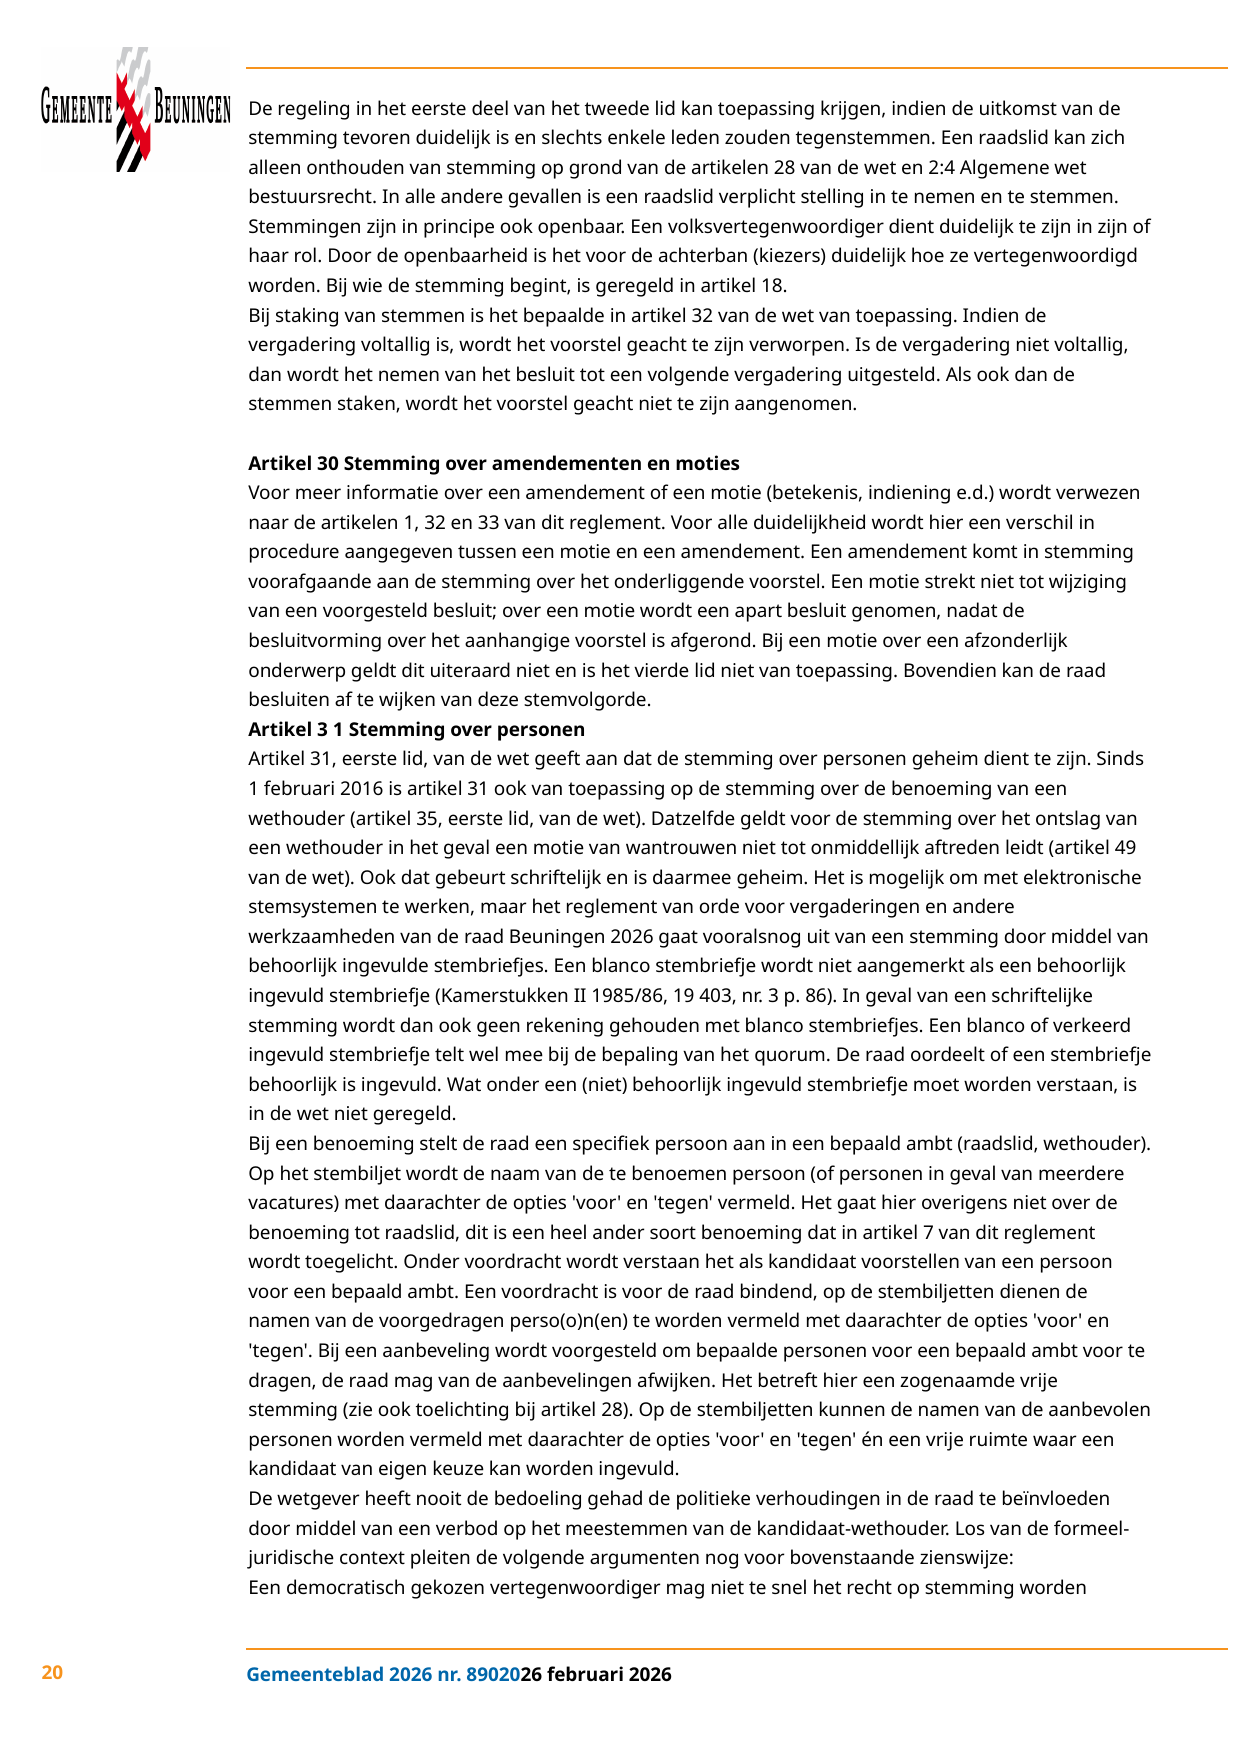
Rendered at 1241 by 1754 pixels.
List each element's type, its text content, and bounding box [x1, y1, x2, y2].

text Artikel 30 Stemming over amendementen en moties [248, 450, 1152, 476]
text Artikel 31, eerste lid, van de wet geeft aan dat de stemming over personen geheim dient te zijn. Sinds 1 februari 2016 is artikel 31 ook van toepassing op de stemming over de benoeming van een wethouder (artikel 35, eerste lid, van de wet). Datzelfde geldt voor de stemming over het ontslag van een wethouder in het geval een motie van wantrouwen niet tot onmiddellijk aftreden leidt (artikel 49 van de wet). Ook dat gebeurt schriftelijk en is daarmee geheim. Het is mogelijk om met elektronische stemsystemen te werken, maar het reglement van orde voor vergaderingen en andere werkzaamheden van de raad Beuningen 2026 gaat vooralsnog uit van een stemming door middel van behoorlijk ingevulde stembriefjes. Een blanco stembriefje wordt niet aangemerkt als een behoorlijk ingevuld stembriefje (Kamerstukken II 1985/86, 19 403, nr. 3 p. 86). In geval van een schriftelijke stemming wordt dan ook geen rekening gehouden met blanco stembriefjes. Een blanco of verkeerd ingevuld stembriefje telt wel mee bij de bepaling van het quorum. De raad oordeelt of een stembriefje behoorlijk is ingevuld. Wat onder een (niet) behoorlijk ingevuld stembriefje moet worden verstaan, is in de wet niet geregeld. [248, 746, 1152, 1126]
text Artikel 3 1 Stemming over personen [248, 716, 1152, 742]
text Voor meer informatie over een amendement of een motie (betekenis, indiening e.d.) wordt verwezen naar de artikelen 1, 32 en 33 van dit reglement. Voor alle duidelijkheid wordt hier een verschil in procedure aangegeven tussen een motie en een amendement. Een amendement komt in stemming voorafgaande aan de stemming over het onderliggende voorstel. Een motie strekt niet tot wijziging van een voorgesteld besluit; over een motie wordt een apart besluit genomen, nadat de besluitvorming over het aanhangige voorstel is afgerond. Bij een motie over een afzonderlijk onderwerp geldt dit uiteraard niet en is het vierde lid niet van toepassing. Bovendien kan de raad besluiten af te wijken van deze stemvolgorde. [248, 479, 1152, 712]
picture [41, 47, 231, 172]
text De regeling in het eerste deel van het tweede lid kan toepassing krijgen, indien de uitkomst van de stemming tevoren duidelijk is en slechts enkele leden zouden tegenstemmen. Een raadslid kan zich alleen onthouden van stemming op grond van de artikelen 28 van de wet en 2:4 Algemene wet bestuursrecht. In alle andere gevallen is een raadslid verplicht stelling in te nemen en te stemmen. Stemmingen zijn in principe ook openbaar. Een volksvertegenwoordiger dient duidelijk te zijn in zijn of haar rol. Door de openbaarheid is het voor de achterban (kiezers) duidelijk hoe ze vertegenwoordigd worden. Bij wie de stemming begint, is geregeld in artikel 18. [248, 95, 1152, 298]
text Een democratisch gekozen vertegenwoordiger mag niet te snel het recht op stemming worden [248, 1574, 1152, 1600]
text Bij een benoeming stelt de raad een specifiek persoon aan in een bepaald ambt (raadslid, wethouder). Op het stembiljet wordt de naam van de te benoemen persoon (of personen in geval van meerdere vacatures) met daarachter de opties 'voor' en 'tegen' vermeld. Het gaat hier overigens niet over de benoeming tot raadslid, dit is een heel ander soort benoeming dat in artikel 7 van dit reglement wordt toegelicht. Onder voordracht wordt verstaan het als kandidaat voorstellen van een persoon voor een bepaald ambt. Een voordracht is voor de raad bindend, op de stembiljetten dienen de namen van de voorgedragen perso(o)n(en) te worden vermeld met daarachter de opties 'voor' en 'tegen'. Bij een aanbeveling wordt voorgesteld om bepaalde personen voor een bepaald ambt voor te dragen, de raad mag van de aanbevelingen afwijken. Het betreft hier een zogenaamde vrije stemming (zie ook toelichting bij artikel 28). Op de stembiljetten kunnen de namen van de aanbevolen personen worden vermeld met daarachter de opties 'voor' en 'tegen' én een vrije ruimte waar een kandidaat van eigen keuze kan worden ingevuld. [248, 1130, 1152, 1481]
text De wetgever heeft nooit de bedoeling gehad de politieke verhoudingen in de raad te beïnvloeden door middel van een verbod op het meestemmen van de kandidaat-wethouder. Los van de formeel-juridische context pleiten de volgende argumenten nog voor bovenstaande zienswijze: [248, 1485, 1152, 1570]
text Bij staking van stemmen is het bepaalde in artikel 32 van de wet van toepassing. Indien de vergadering voltallig is, wordt het voorstel geacht te zijn verworpen. Is de vergadering niet voltallig, dan wordt het nemen van het besluit tot een volgende vergadering uitgesteld. Als ook dan de stemmen staken, wordt het voorstel geacht niet te zijn aangenomen. [248, 302, 1152, 416]
